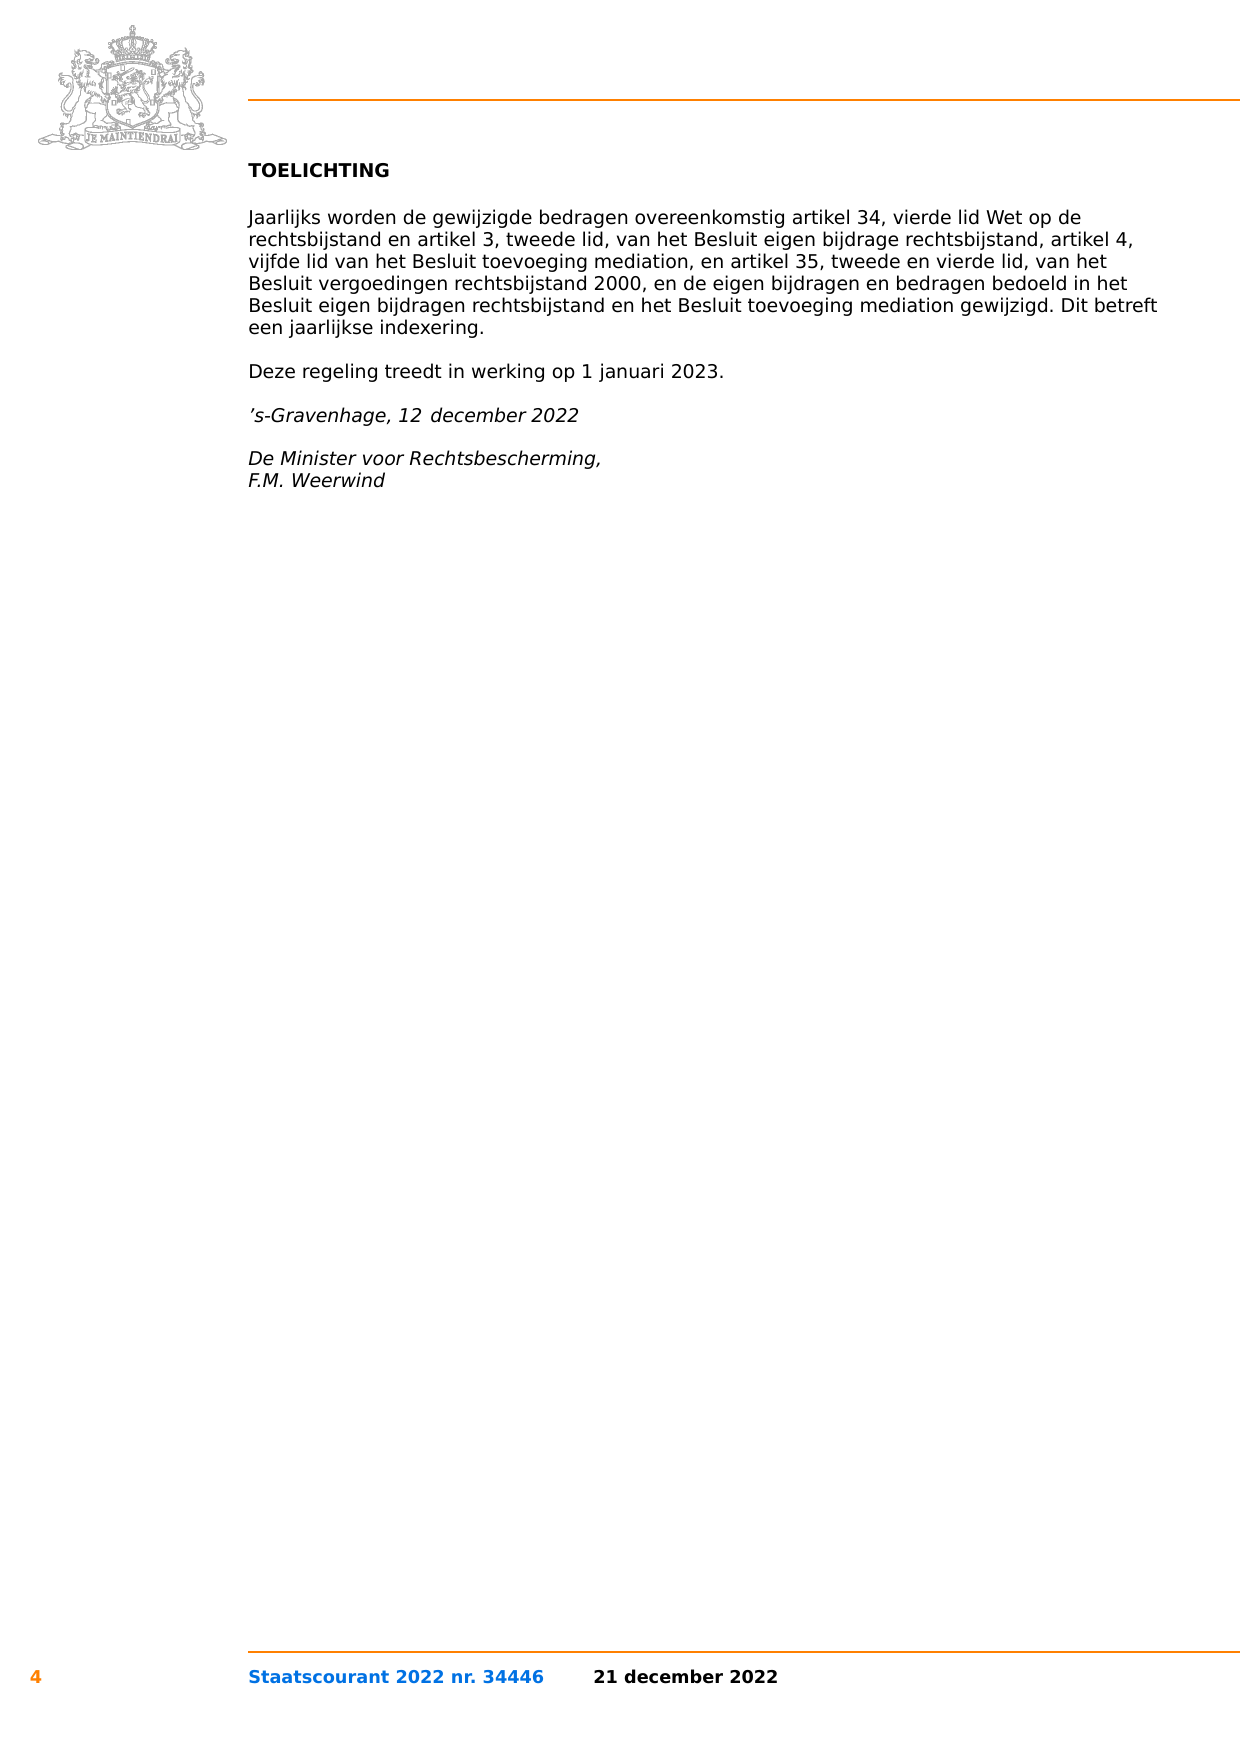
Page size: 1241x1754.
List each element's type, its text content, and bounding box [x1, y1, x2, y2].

text ’s-Gravenhage, 12 december 2022 [248, 404, 1163, 426]
subtitle TOELICHTING [248, 160, 1163, 182]
text De Minister voor Rechtsbescherming, F.M. Weerwind [248, 448, 1163, 492]
picture [38, 25, 227, 150]
text Jaarlijks worden de gewijzigde bedragen overeenkomstig artikel 34, vierde lid Wet op de rechtsbijstand en artikel 3, tweede lid, van het Besluit eigen bijdrage rechtsbijstand, artikel 4, vijfde lid van het Besluit toevoeging mediation, en artikel 35, tweede en vierde lid, van het Besluit vergoedingen rechtsbijstand 2000, en de eigen bijdragen en bedragen bedoeld in het Besluit eigen bijdragen rechtsbijstand en het Besluit toevoeging mediation gewijzigd. Dit betreft een jaarlijkse indexering. [248, 207, 1163, 339]
text Deze regeling treedt in werking op 1 januari 2023. [248, 361, 1163, 383]
